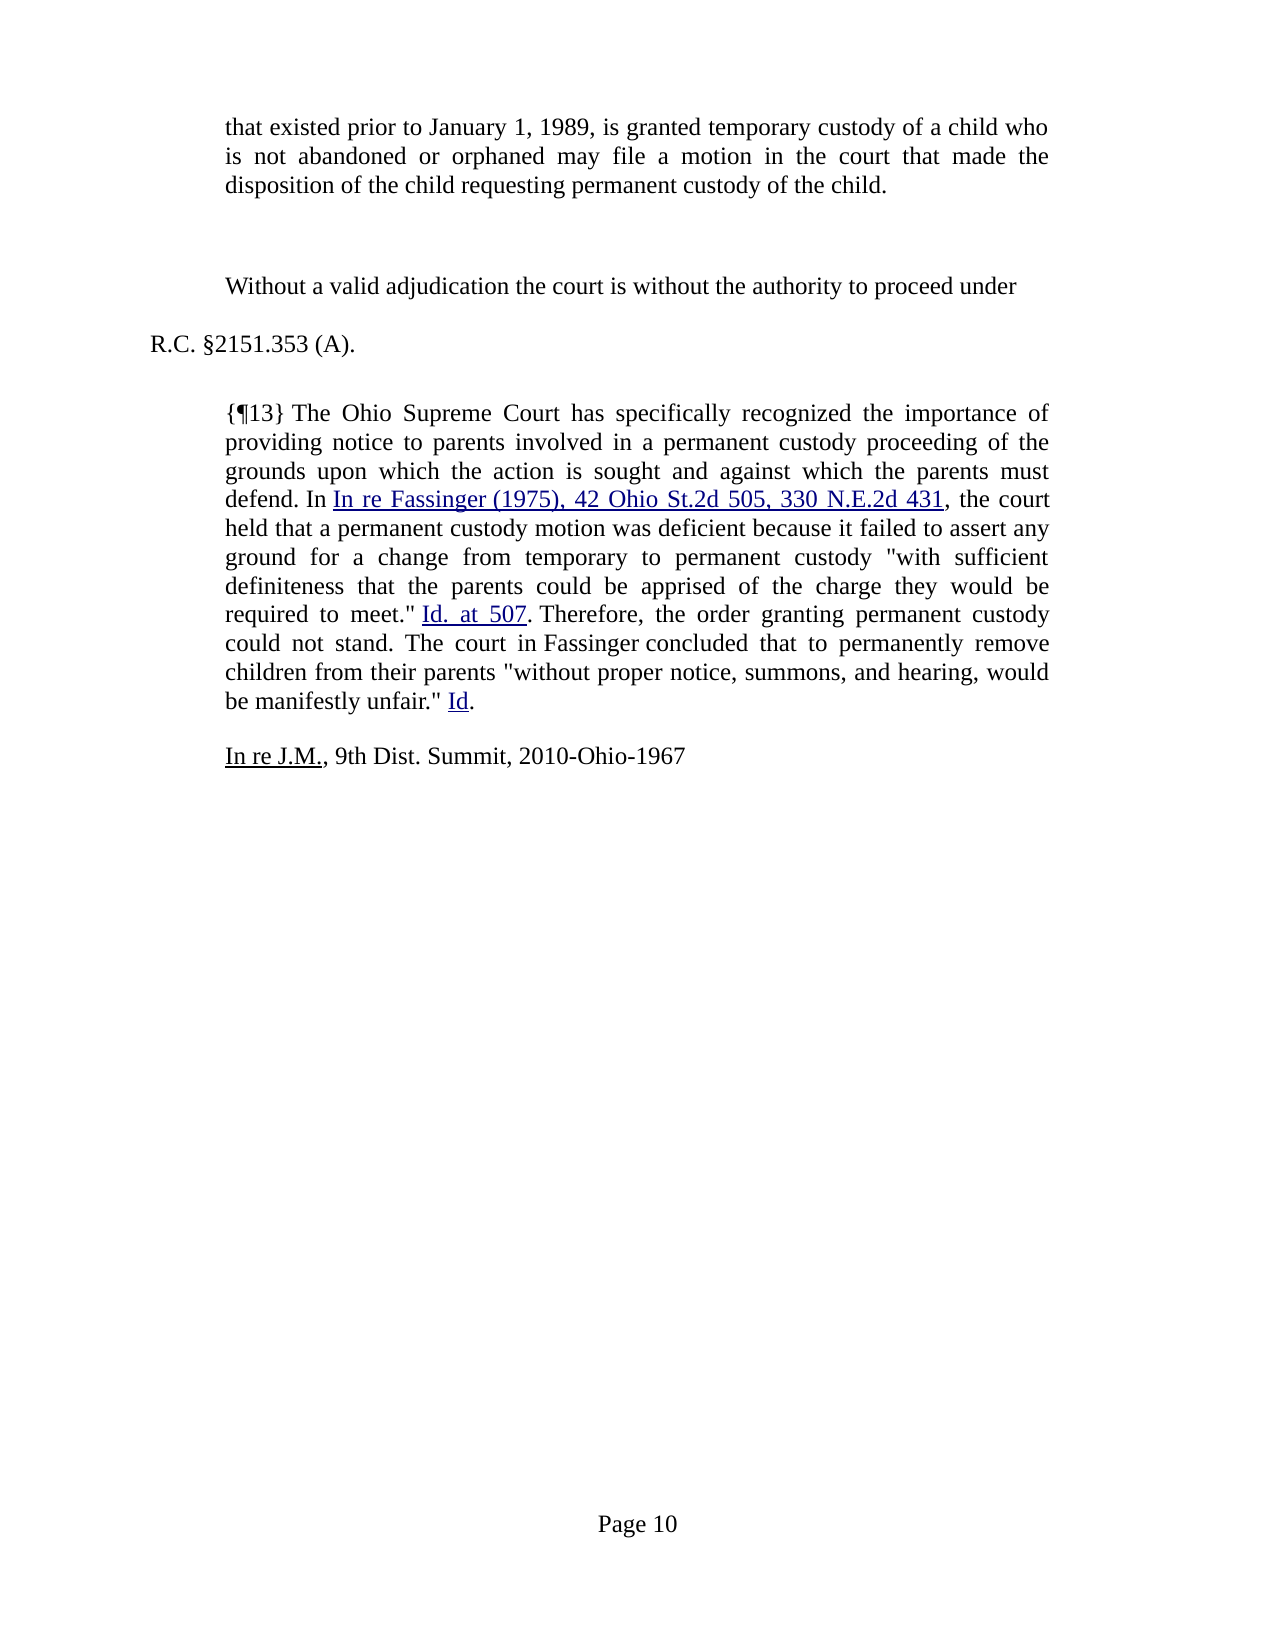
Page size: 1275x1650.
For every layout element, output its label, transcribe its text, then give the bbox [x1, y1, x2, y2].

text In re J.M., 9th Dist. Summit, 2010-Ohio-1967 [225, 741, 1050, 770]
text Without a valid adjudication the court is without the authority to proceed under [150, 271, 1125, 300]
text that existed prior to January 1, 1989, is granted temporary custody of a child who is not abandoned or orphaned may file a motion in the court that made the disposition of the child requesting permanent custody of the child. [225, 112, 1050, 199]
text R.C. §2151.353 (A). [150, 329, 1125, 357]
text {¶13} The Ohio Supreme Court has specifically recognized the importance of providing notice to parents involved in a permanent custody proceeding of the grounds upon which the action is sought and against which the parents must defend. In In re Fassinger (1975), 42 Ohio St.2d 505, 330 N.E.2d 431, the court held that a permanent custody motion was deficient because it failed to assert any ground for a change from temporary to permanent custody "with sufficient definiteness that the parents could be apprised of the charge they would be required to meet." Id. at 507. Therefore, the order granting permanent custody could not stand. The court in Fassinger concluded that to permanently remove children from their parents "without proper notice, summons, and hearing, would be manifestly unfair." Id. [225, 398, 1050, 714]
